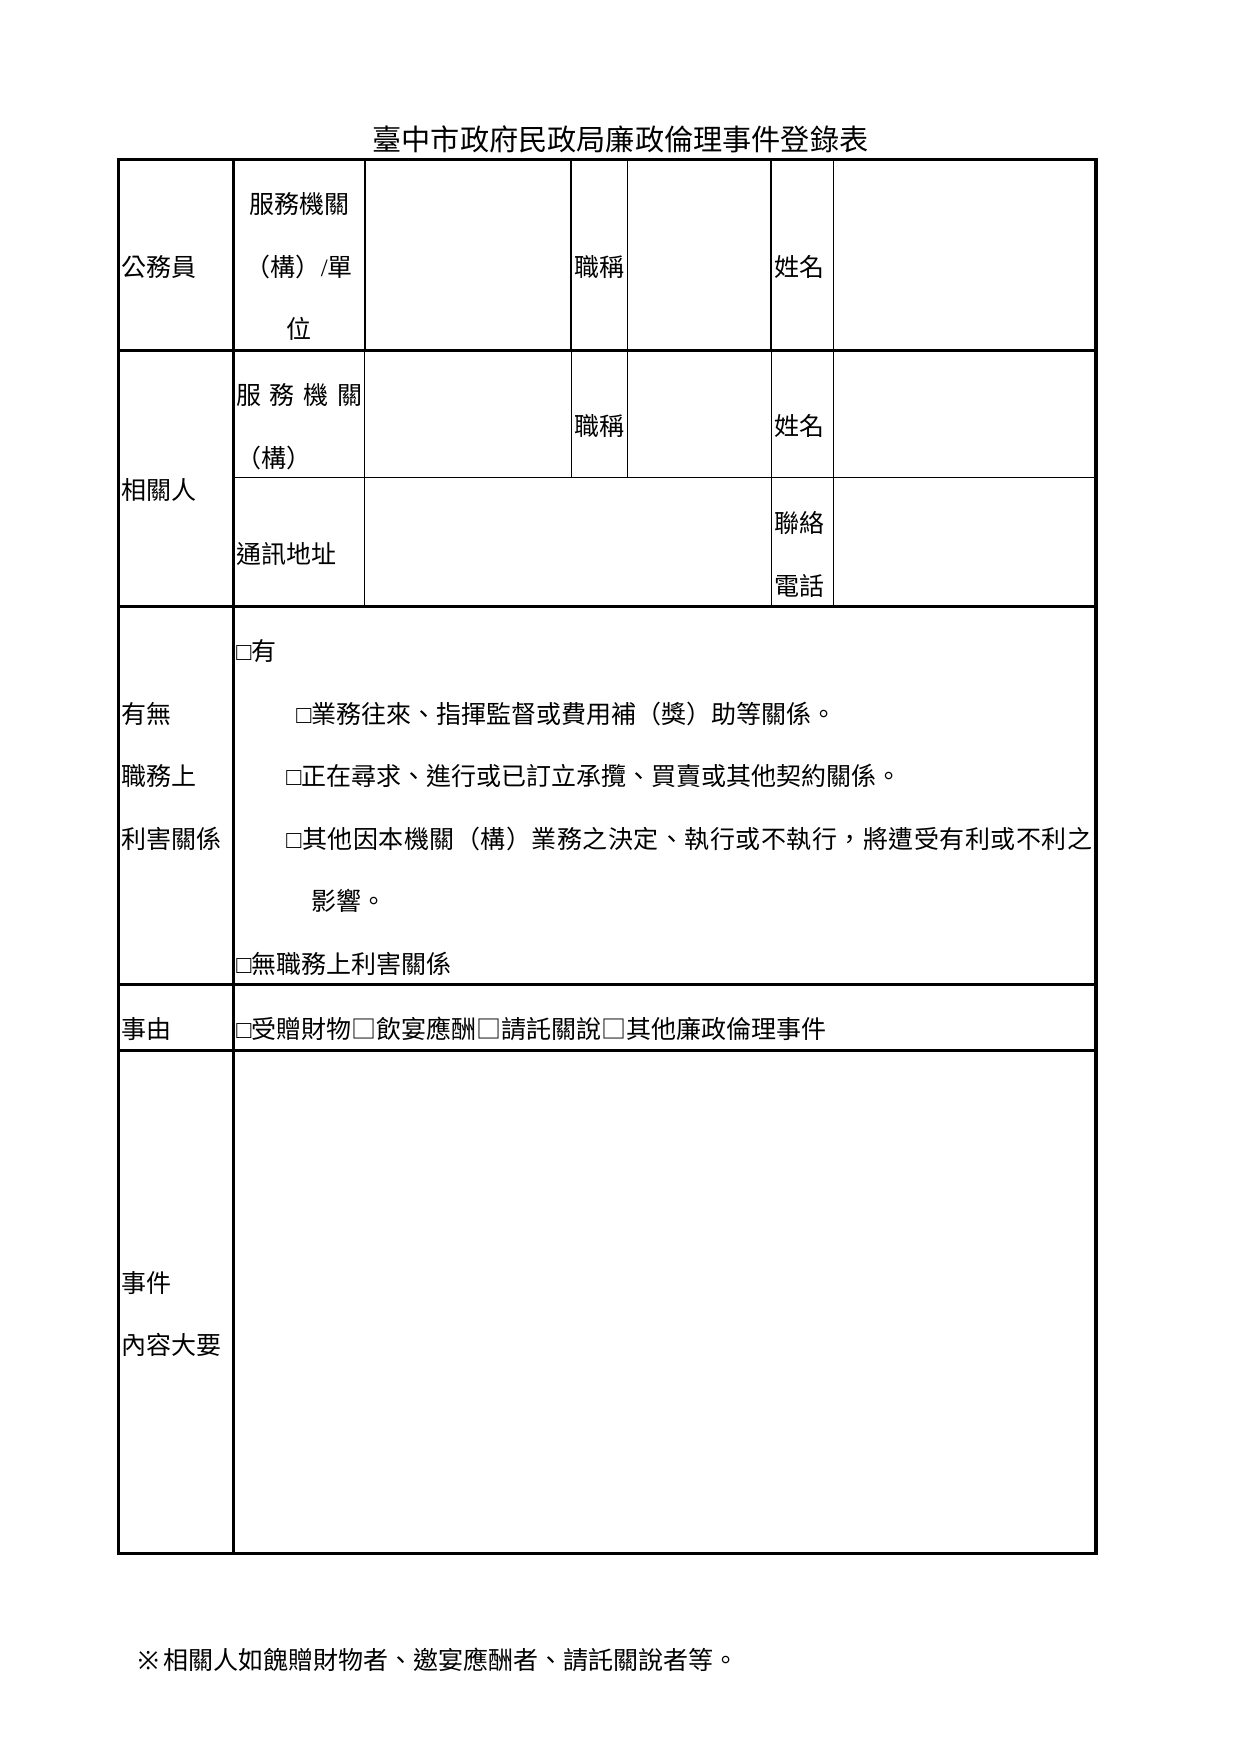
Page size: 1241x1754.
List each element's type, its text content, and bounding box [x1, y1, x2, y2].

table_cell [365, 352, 571, 477]
table_cell 通訊地址 [235, 478, 364, 605]
table_cell [365, 478, 771, 605]
table_cell [834, 352, 1094, 477]
table_cell □有 □業務往來、指揮監督或費用補（獎）助等關係。 □正在尋求、進行或已訂立承攬、買賣或其他契約關係。 □其他因本機關（構）業務之決定、執行或不執行，將遭受有利或不利之影響。 □無職務上利害關係 [235, 608, 1094, 983]
table_cell 服務機關（構） [235, 352, 364, 477]
text [118, 1633, 1074, 1689]
table_header 公務員 [120, 161, 232, 349]
table_cell □受贈財物□飲宴應酬□請託關說□其他廉政倫理事件 [235, 986, 1094, 1049]
text 臺中市政府民政局廉政倫理事件登錄表 [118, 96, 1122, 158]
table_cell 姓名 [772, 352, 833, 477]
table_header [834, 161, 1094, 349]
table_cell 有無 職務上 利害關係 [120, 608, 232, 983]
table_cell [235, 1052, 1094, 1552]
table_cell [628, 352, 771, 477]
table_header 職稱 [572, 161, 627, 349]
table_cell [834, 478, 1094, 605]
table_cell 職稱 [572, 352, 627, 477]
text ※相關人如餽贈財物者、邀宴應酬者、請託關說者等。 [133, 1641, 1059, 1677]
table_cell 事由 [120, 986, 232, 1049]
table_header 服務機關（構）/單位 [235, 161, 364, 349]
table_cell 聯絡電話 [772, 478, 833, 605]
table_cell 事件 內容大要 [120, 1052, 232, 1552]
table_header [366, 161, 570, 349]
table_header [628, 161, 770, 349]
table_cell 相關人 [120, 352, 232, 605]
table_header 姓名 [772, 161, 833, 349]
